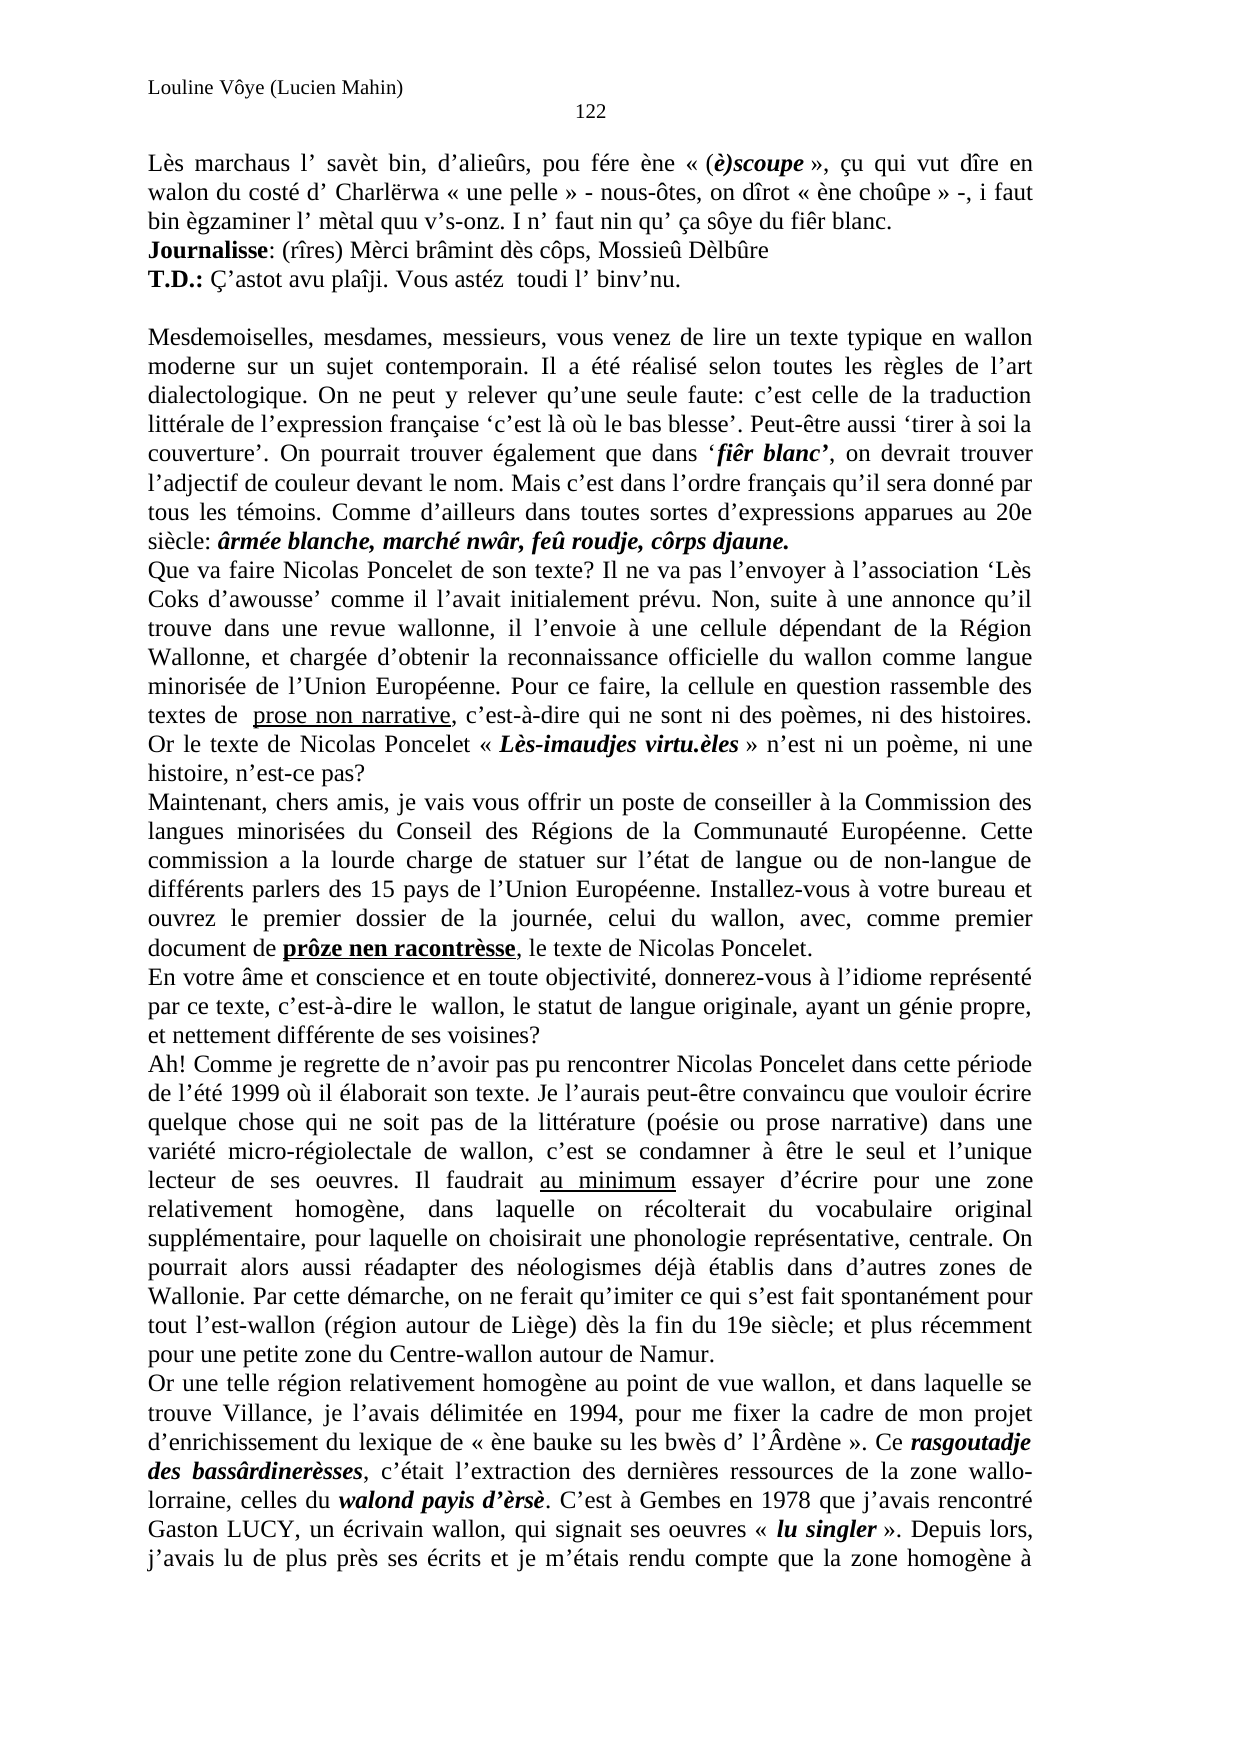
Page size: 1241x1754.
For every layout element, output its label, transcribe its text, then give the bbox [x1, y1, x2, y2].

text T.D.: Ç’astot avu plaîji. Vous astéz toudi l’ binv’nu. [148, 264, 1033, 293]
text Ah! Comme je regrette de n’avoir pas pu rencontrer Nicolas Poncelet dans cette période de l’été 1999 où il élaborait son texte. Je l’aurais peut-être convaincu que vouloir écrire quelque chose qui ne soit pas de la littérature (poésie ou prose narrative) dans une variété micro-régiolectale de wallon, c’est se condamner à être le seul et l’unique lecteur de ses oeuvres. Il faudrait au minimum essayer d’écrire pour une zone relativement homogène, dans laquelle on récolterait du vocabulaire original supplémentaire, pour laquelle on choisirait une phonologie représentative, centrale. On pourrait alors aussi réadapter des néologismes déjà établis dans d’autres zones de Wallonie. Par cette démarche, on ne ferait qu’imiter ce qui s’est fait spontanément pour tout l’est-wallon (région autour de Liège) dès la fin du 19e siècle; et plus récemment pour une petite zone du Centre-wallon autour de Namur. [148, 1049, 1033, 1368]
text En votre âme et conscience et en toute objectivité, donnerez-vous à l’idiome représenté par ce texte, c’est-à-dire le wallon, le statut de langue originale, ayant un génie propre, et nettement différente de ses voisines? [148, 961, 1033, 1049]
text Mesdemoiselles, mesdames, messieurs, vous venez de lire un texte typique en wallon moderne sur un sujet contemporain. Il a été réalisé selon toutes les règles de l’art dialectologique. On ne peut y relever qu’une seule faute: c’est celle de la traduction littérale de l’expression française ‘c’est là où le bas blesse’. Peut-être aussi ‘tirer à soi la couverture’. On pourrait trouver également que dans ‘fiêr blanc’, on devrait trouver l’adjectif de couleur devant le nom. Mais c’est dans l’ordre français qu’il sera donné par tous les témoins. Comme d’ailleurs dans toutes sortes d’expressions apparues au 20e siècle: ârmée blanche, marché nwâr, feû roudje, côrps djaune. [148, 322, 1033, 554]
text Lès marchaus l’ savèt bin, d’alieûrs, pou fére ène « (è)scoupe », çu qui vut dîre en walon du costé d’ Charlërwa « une pelle » - nous-ôtes, on dîrot « ène choûpe » -, i faut bin ègzaminer l’ mètal quu v’s-onz. I n’ faut nin qu’ ça sôye du fiêr blanc. [148, 148, 1033, 235]
text Que va faire Nicolas Poncelet de son texte? Il ne va pas l’envoyer à l’association ‘Lès Coks d’awousse’ comme il l’avait initialement prévu. Non, suite à une annonce qu’il trouve dans une revue wallonne, il l’envoie à une cellule dépendant de la Région Wallonne, et chargée d’obtenir la reconnaissance officielle du wallon comme langue minorisée de l’Union Européenne. Pour ce faire, la cellule en question rassemble des textes de prose non narrative, c’est-à-dire qui ne sont ni des poèmes, ni des histoires. Or le texte de Nicolas Poncelet « Lès-imaudjes virtu.èles » n’est ni un poème, ni une histoire, n’est-ce pas? [148, 554, 1033, 787]
text Maintenant, chers amis, je vais vous offrir un poste de conseiller à la Commission des langues minorisées du Conseil des Régions de la Communauté Européenne. Cette commission a la lourde charge de statuer sur l’état de langue ou de non-langue de différents parlers des 15 pays de l’Union Européenne. Installez-vous à votre bureau et ouvrez le premier dossier de la journée, celui du wallon, avec, comme premier document de prôze nen racontrèsse, le texte de Nicolas Poncelet. [148, 787, 1033, 961]
text Or une telle région relativement homogène au point de vue wallon, et dans laquelle se trouve Villance, je l’avais délimitée en 1994, pour me fixer la cadre de mon projet d’enrichissement du lexique de « ène bauke su les bwès d’ l’Ârdène ». Ce rasgoutadje des bassârdinerèsses, c’était l’extraction des dernières ressources de la zone wallo-lorraine, celles du walond payis d’èrsè. C’est à Gembes en 1978 que j’avais rencontré Gaston LUCY, un écrivain wallon, qui signait ses oeuvres « lu singler ». Depuis lors, j’avais lu de plus près ses écrits et je m’étais rendu compte que la zone homogène à [148, 1368, 1033, 1572]
text Journalisse: (rîres) Mèrci brâmint dès côps, Mossieû Dèlbûre [148, 235, 1033, 264]
